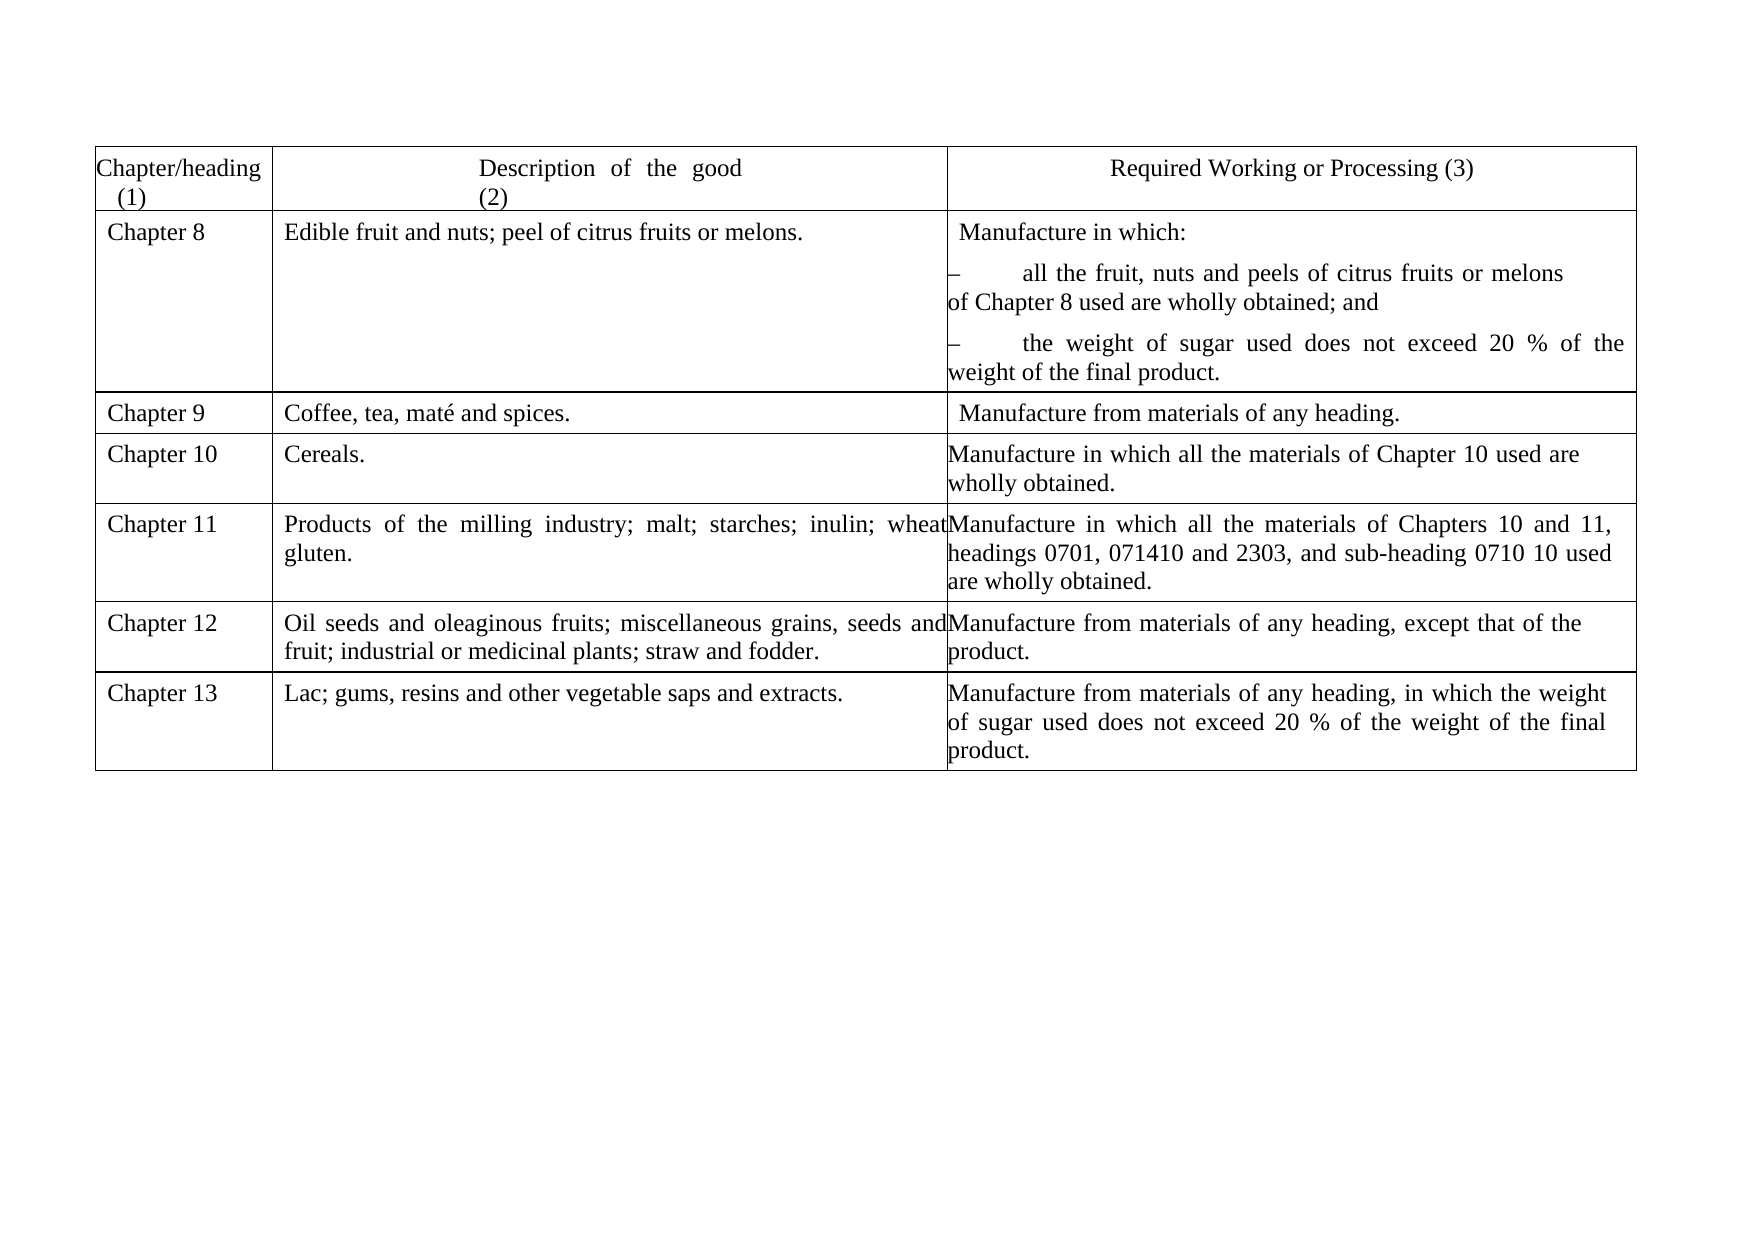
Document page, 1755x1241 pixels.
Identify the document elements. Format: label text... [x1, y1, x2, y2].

table_cell Oil seeds and oleaginous fruits; miscellaneous grains, seeds and fruit; industrial or medicinal plants; straw and fodder. [273, 602, 947, 671]
table_cell Chapter 13 [96, 673, 272, 769]
table_cell Manufacture from materials of any heading, except that of the product. [948, 602, 1636, 671]
table_cell Chapter 12 [96, 602, 272, 671]
table_cell Lac; gums, resins and other vegetable saps and extracts. [273, 673, 947, 769]
table_cell Manufacture in which: all the fruit, nuts and peels of citrus fruits or melons of Chapter 8 used are wholly obtained; and the weight of sugar used does not exceed 20 % of the weight of the final product. [948, 211, 1636, 391]
table_cell Edible fruit and nuts; peel of citrus fruits or melons. [273, 211, 947, 391]
table_cell Chapter 8 [96, 211, 272, 391]
table_cell Coffee, tea, maté and spices. [273, 393, 947, 433]
table_cell Chapter 10 [96, 434, 272, 503]
table_cell Chapter 11 [96, 504, 272, 601]
table_header Required Working or Processing (3) [948, 147, 1636, 210]
table_cell Manufacture from materials of any heading, in which the weight of sugar used does not exceed 20 % of the weight of the final product. [948, 673, 1636, 769]
table_header Chapter/heading (1) [96, 147, 272, 210]
table_cell Manufacture in which all the materials of Chapter 10 used are wholly obtained. [948, 434, 1636, 503]
table_header Description of the good (2) [273, 147, 947, 210]
table_cell Manufacture in which all the materials of Chapters 10 and 11, headings 0701, 071410 and 2303, and sub-heading 0710 10 used are wholly obtained. [948, 504, 1636, 601]
table_cell Products of the milling industry; malt; starches; inulin; wheat gluten. [273, 504, 947, 601]
table_cell Cereals. [273, 434, 947, 503]
table_cell Chapter 9 [96, 393, 272, 433]
table_cell Manufacture from materials of any heading. [948, 393, 1636, 433]
